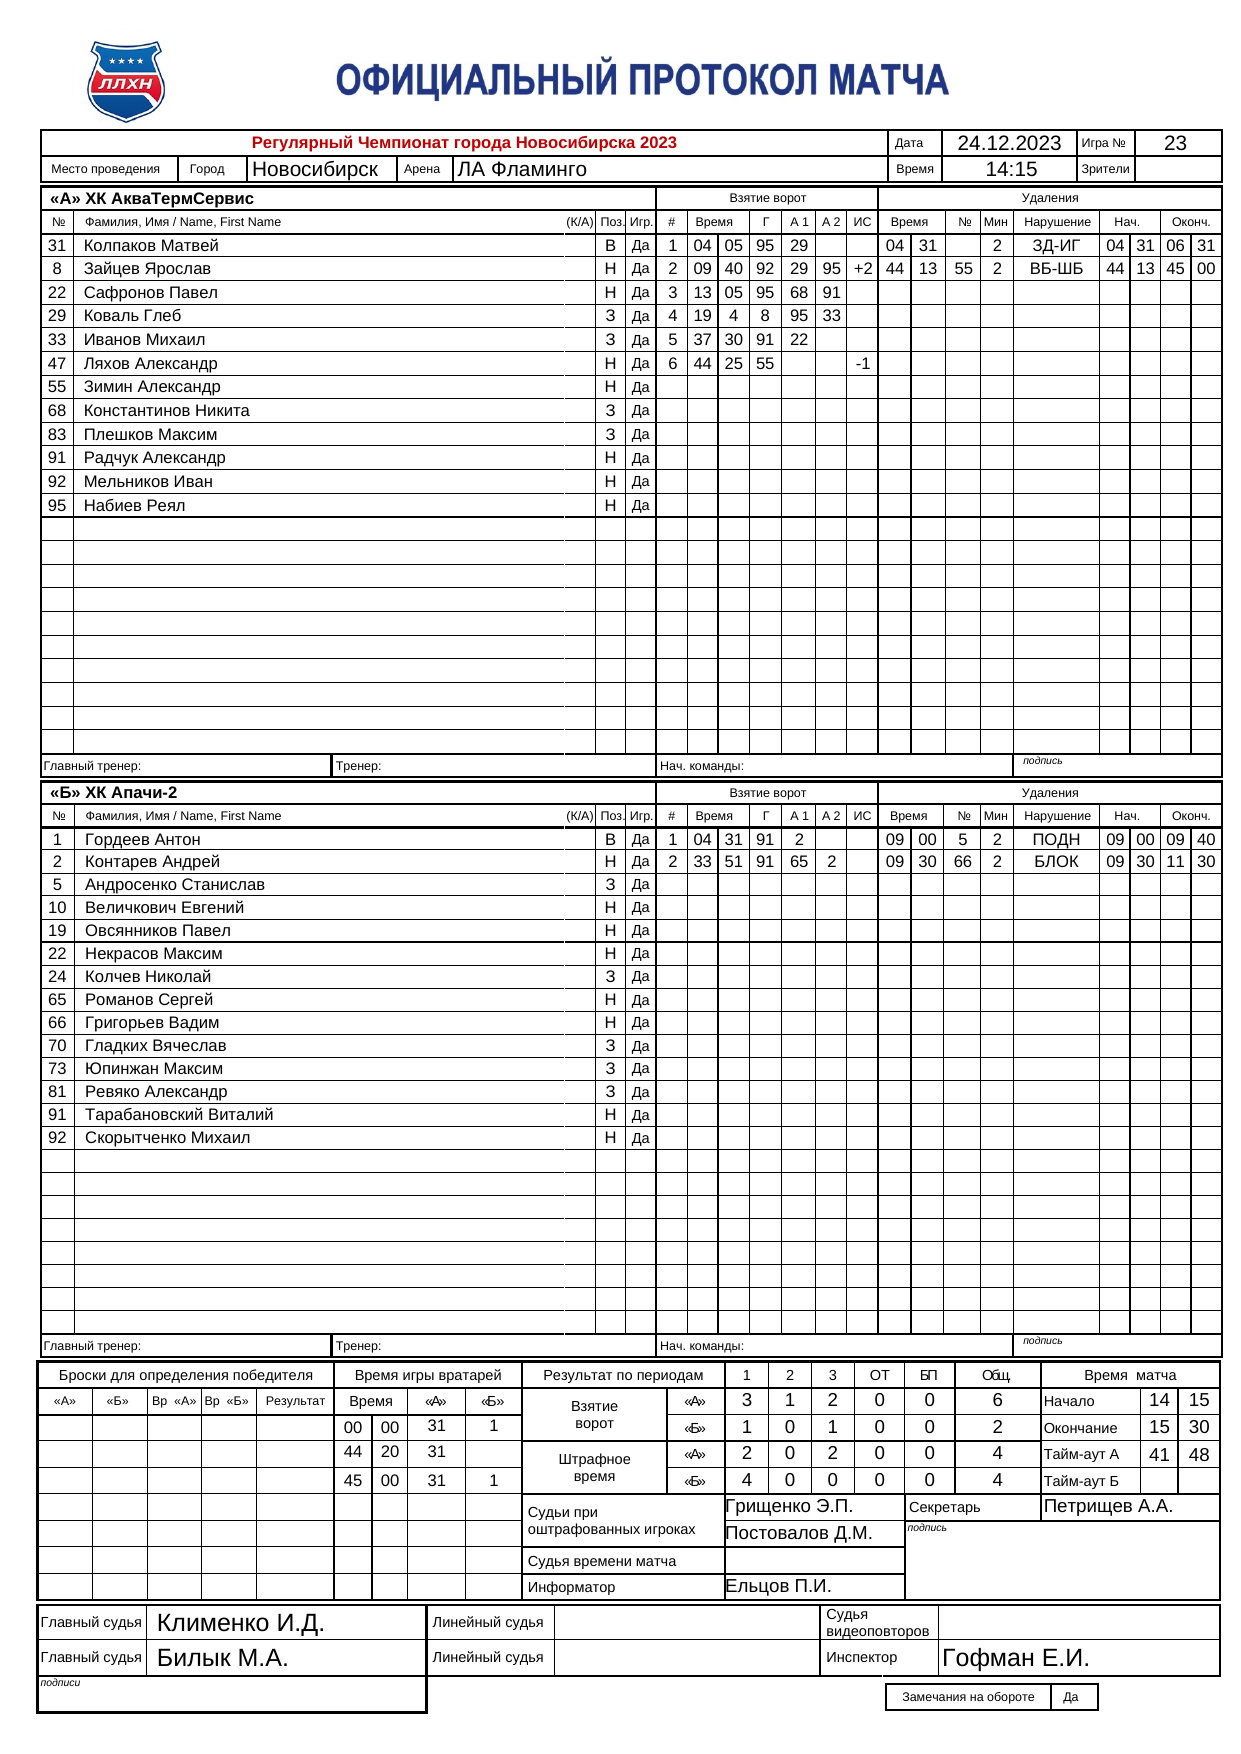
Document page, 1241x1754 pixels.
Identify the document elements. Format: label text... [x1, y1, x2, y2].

table_cell [782, 1311, 815, 1333]
table_cell Н [596, 989, 625, 1011]
table_cell [565, 1311, 595, 1333]
table_cell [726, 1548, 904, 1573]
table_cell [688, 636, 717, 658]
table_cell Время [688, 805, 749, 826]
table_header 2 [769, 1363, 811, 1387]
table_cell 4 [657, 305, 687, 327]
table_cell [879, 328, 910, 351]
table_cell [750, 636, 781, 658]
table_cell [1100, 896, 1129, 918]
table_cell [626, 707, 655, 729]
table_cell [1100, 565, 1129, 587]
table_cell [847, 399, 877, 422]
table_cell Инспектор [821, 1640, 938, 1675]
table_cell [202, 1468, 256, 1493]
table_cell [565, 1196, 595, 1218]
table_cell [782, 612, 815, 634]
table_cell [408, 1521, 465, 1546]
table_cell [847, 1035, 877, 1057]
table_cell Да [626, 943, 655, 964]
table_cell [750, 989, 781, 1011]
table_cell [657, 1196, 687, 1218]
table_cell Арена [398, 157, 452, 181]
table_cell Тайм-аут Б [1042, 1468, 1140, 1493]
table_cell [1161, 281, 1190, 303]
table_cell Да [626, 1104, 655, 1126]
table_cell 25 [719, 352, 749, 374]
table_cell 24 [42, 966, 74, 987]
table_cell [719, 1196, 749, 1218]
table_cell Андросенко Станислав [75, 874, 564, 895]
table_cell [847, 707, 877, 729]
table_cell [750, 1104, 781, 1126]
table_cell Да [626, 989, 655, 1011]
table_cell [847, 829, 877, 849]
table_cell [816, 446, 846, 469]
table_cell 0 [812, 1468, 854, 1493]
table_cell [1014, 1035, 1099, 1057]
table_header Игра № [1078, 131, 1134, 155]
table_cell [565, 943, 595, 964]
table_cell 09 [1161, 829, 1190, 849]
table_cell 3 [657, 281, 687, 303]
table_cell [1014, 1196, 1099, 1218]
table_cell [1100, 399, 1129, 422]
table_cell [816, 1196, 846, 1218]
table_cell Мин [981, 211, 1013, 233]
table_cell [1161, 1150, 1190, 1172]
table_cell 2 [812, 1442, 854, 1467]
table_cell [1161, 1242, 1190, 1264]
table_cell [981, 328, 1013, 351]
table_cell А 2 [816, 211, 846, 233]
table_cell [912, 874, 943, 895]
table_cell «А» [668, 1442, 724, 1467]
table_cell [750, 518, 781, 540]
table_cell [912, 943, 943, 964]
table_cell [1014, 1104, 1099, 1126]
table_cell [879, 1081, 910, 1103]
table_cell Зрители [1078, 157, 1134, 181]
table_cell [750, 1288, 781, 1310]
table_cell 31 [408, 1468, 465, 1493]
table_cell [626, 659, 655, 682]
table_header 1 [726, 1363, 768, 1387]
table_cell Некрасов Максим [75, 943, 564, 964]
table_cell [1161, 352, 1190, 374]
table_cell [944, 1012, 980, 1033]
table_cell Оконч. [1161, 211, 1221, 233]
table_cell [782, 1265, 815, 1287]
table_cell 6 [657, 352, 687, 374]
table_cell [75, 1173, 564, 1195]
table_cell [719, 1242, 749, 1264]
table_cell [657, 612, 687, 634]
table_cell [42, 683, 73, 706]
table_cell [565, 707, 595, 729]
table_cell [1014, 707, 1099, 729]
table_cell [257, 1494, 333, 1520]
table_cell [816, 518, 846, 540]
table_cell [596, 1288, 625, 1310]
table_cell [782, 896, 815, 918]
table_cell [1192, 494, 1221, 516]
table_cell [466, 1547, 521, 1573]
table_cell [1192, 612, 1221, 634]
table_cell [408, 1547, 465, 1573]
table_cell [1161, 1081, 1190, 1103]
table_cell [1161, 874, 1190, 895]
table_cell 29 [782, 235, 815, 256]
table_cell [1161, 1012, 1190, 1033]
table_cell [74, 565, 564, 587]
table_cell «Б» [93, 1389, 147, 1413]
table_cell [1131, 1242, 1160, 1264]
table_cell [981, 399, 1013, 422]
table_cell 0 [769, 1415, 811, 1440]
table_cell [981, 1196, 1013, 1218]
table_cell [847, 659, 877, 682]
table_cell [257, 1521, 333, 1546]
table_cell [657, 920, 687, 941]
table_cell [42, 1173, 74, 1195]
table_cell [946, 565, 980, 587]
table_cell 31 [719, 829, 749, 849]
table_cell [847, 1127, 877, 1149]
table_cell [912, 399, 945, 422]
table_cell [1192, 1012, 1221, 1033]
table_cell 1 [42, 829, 74, 849]
table_cell [816, 328, 846, 351]
table_cell [816, 470, 846, 493]
table_cell 31 [1192, 235, 1221, 256]
table_cell 2 [812, 1389, 854, 1413]
table_cell [565, 1173, 595, 1195]
table_cell [39, 1441, 92, 1467]
table_cell 2 [816, 850, 846, 872]
table_cell А 2 [816, 805, 846, 826]
table_cell [912, 1104, 943, 1126]
table_cell [1192, 1104, 1221, 1126]
table_cell (К/А) [565, 211, 595, 233]
table_cell Колпаков Матвей [74, 235, 564, 256]
table_cell [1100, 730, 1129, 753]
table_cell [74, 659, 564, 682]
table_cell [879, 1127, 910, 1149]
table_cell [782, 588, 815, 611]
table_cell 22 [42, 281, 73, 303]
table_cell [75, 1265, 564, 1287]
table_cell [74, 612, 564, 634]
table_cell [1014, 376, 1099, 398]
table_cell [42, 659, 73, 682]
table_cell [719, 612, 749, 634]
table_cell [847, 730, 877, 753]
table_cell [816, 494, 846, 516]
table_cell -1 [847, 352, 877, 374]
table_cell 55 [946, 257, 980, 280]
table_cell Ревяко Александр [75, 1081, 564, 1103]
table_cell Н [596, 1127, 625, 1149]
table_cell [657, 494, 687, 516]
table_cell Да [626, 281, 655, 303]
table_cell [1192, 565, 1221, 587]
table_cell [1161, 376, 1190, 398]
table_cell [782, 446, 815, 469]
table_cell [565, 829, 595, 849]
table_cell З [596, 1058, 625, 1079]
table_cell В [596, 235, 625, 256]
table_cell [847, 1150, 877, 1172]
table_cell [946, 305, 980, 327]
table_cell ПОДН [1014, 829, 1099, 849]
table_cell [1100, 874, 1129, 895]
table_cell [596, 1150, 625, 1172]
table_cell [1131, 565, 1160, 587]
table_header 3 [812, 1363, 854, 1387]
table_cell [688, 1288, 717, 1310]
table_cell Н [596, 1104, 625, 1126]
table_cell [1161, 612, 1190, 634]
table_cell [816, 874, 846, 895]
table_cell [1161, 494, 1190, 516]
table_cell [719, 636, 749, 658]
table_cell [912, 446, 945, 469]
table_cell [1014, 1081, 1099, 1103]
table_cell [1131, 943, 1160, 964]
table_cell [657, 707, 687, 729]
table_cell [39, 1494, 92, 1520]
table_cell 1 [657, 235, 687, 256]
table_cell Да [626, 850, 655, 872]
table_cell 2 [981, 235, 1013, 256]
table_header ОТ [855, 1363, 904, 1387]
table_cell [1131, 683, 1160, 706]
table_header Дата [889, 131, 941, 155]
table_cell [879, 376, 910, 398]
table_cell [565, 565, 595, 587]
table_cell 37 [688, 328, 717, 351]
table_cell [782, 966, 815, 987]
table_cell [946, 612, 980, 634]
table_cell [944, 943, 980, 964]
table_cell [373, 1494, 407, 1520]
table_cell 0 [905, 1415, 954, 1440]
table_cell ВБ-ШБ [1014, 257, 1099, 280]
table_cell [879, 896, 910, 918]
table_cell [1100, 1219, 1129, 1241]
table_cell [39, 1521, 92, 1546]
table_cell [847, 1288, 877, 1310]
table_cell [847, 541, 877, 564]
table_cell [782, 730, 815, 753]
table_cell [1014, 659, 1099, 682]
table_cell Да [626, 1081, 655, 1103]
table_cell [1192, 1081, 1221, 1103]
table_cell 95 [750, 281, 781, 303]
table_cell [879, 1035, 910, 1057]
table_cell [688, 423, 717, 445]
table_cell [1192, 1311, 1221, 1333]
table_cell [1161, 659, 1190, 682]
table_cell [782, 659, 815, 682]
table_cell [1100, 1035, 1129, 1057]
table_cell [657, 399, 687, 422]
table_cell [847, 874, 877, 895]
table_cell ЛА Фламинго [454, 157, 887, 181]
table_cell [688, 874, 717, 895]
table_cell [912, 989, 943, 1011]
table_cell Иванов Михаил [74, 328, 564, 351]
table_cell [202, 1441, 256, 1467]
table_cell [981, 281, 1013, 303]
table_cell «Б» [668, 1415, 724, 1440]
table_cell [257, 1416, 333, 1440]
table_cell Тренер: [333, 755, 655, 776]
table_cell [944, 1311, 980, 1333]
table_cell Да [626, 966, 655, 987]
table_cell [1131, 707, 1160, 729]
table_cell [750, 588, 781, 611]
table_cell [1161, 1173, 1190, 1195]
table_cell [782, 541, 815, 564]
table_cell Н [596, 1012, 625, 1033]
table_cell [981, 1219, 1013, 1241]
table_cell [565, 683, 595, 706]
table_cell [944, 1058, 980, 1079]
table_cell [782, 1288, 815, 1310]
table_cell [782, 707, 815, 729]
table_cell [1161, 707, 1190, 729]
table_cell [816, 1242, 846, 1264]
table_cell Грищенко Э.П. [726, 1495, 904, 1520]
table_cell [257, 1441, 333, 1467]
table_cell 8 [42, 257, 73, 280]
table_cell Главный судья [39, 1606, 146, 1639]
table_cell [42, 1150, 74, 1172]
table_cell 95 [42, 494, 73, 516]
table_header Броски для определения победителя [39, 1363, 333, 1387]
table_cell [782, 874, 815, 895]
table_cell [782, 376, 815, 398]
table_cell [782, 683, 815, 706]
table_cell 55 [42, 376, 73, 398]
table_cell 0 [855, 1389, 904, 1413]
table_cell [596, 565, 625, 587]
table_cell 8 [750, 305, 781, 327]
table_cell [944, 1173, 980, 1195]
table_cell [657, 541, 687, 564]
table_header Взятие ворот [657, 188, 877, 209]
table_cell [750, 1081, 781, 1103]
table_cell 92 [42, 470, 73, 493]
table_cell [688, 446, 717, 469]
table_cell [1131, 989, 1160, 1011]
table_cell З [596, 1035, 625, 1057]
table_cell [565, 989, 595, 1011]
table_cell [847, 494, 877, 516]
table_cell [688, 943, 717, 964]
table_cell 0 [905, 1442, 954, 1467]
table_cell 31 [408, 1416, 465, 1440]
table_cell [74, 707, 564, 729]
table_cell [816, 1173, 846, 1195]
table_cell [596, 1196, 625, 1218]
table_cell [565, 920, 595, 941]
table_cell [565, 966, 595, 987]
table_cell [1131, 1311, 1160, 1333]
table_cell 19 [42, 920, 74, 941]
table_cell 66 [944, 850, 980, 872]
table_cell [944, 1104, 980, 1126]
table_cell [750, 446, 781, 469]
table_cell 4 [956, 1468, 1040, 1493]
table_cell [981, 683, 1013, 706]
table_cell [1014, 518, 1099, 540]
table_cell [657, 659, 687, 682]
table_cell Постовалов Д.М. [726, 1521, 904, 1546]
table_cell [1014, 683, 1099, 706]
table_cell [565, 446, 595, 469]
table_cell [1014, 989, 1099, 1011]
table_cell [688, 1012, 717, 1033]
table_cell Юпинжан Максим [75, 1058, 564, 1079]
table_cell [879, 1219, 910, 1241]
table_cell [1014, 1311, 1099, 1333]
table_cell 45 [335, 1468, 371, 1493]
table_cell Нарушение [1014, 211, 1099, 233]
table_cell 44 [879, 257, 910, 280]
table_cell [1192, 1196, 1221, 1218]
table_cell [944, 1265, 980, 1287]
table_cell [1014, 1012, 1099, 1033]
table_cell [657, 896, 687, 918]
table_cell [1161, 423, 1190, 445]
table_cell [816, 588, 846, 611]
table_cell [565, 1265, 595, 1287]
table_cell [946, 470, 980, 493]
table_cell [1161, 1288, 1190, 1310]
table_cell 09 [688, 257, 717, 280]
table_cell 91 [42, 446, 73, 469]
table_cell [657, 1012, 687, 1033]
table_cell [148, 1521, 201, 1546]
table_cell [1131, 1127, 1160, 1149]
table_cell [1192, 659, 1221, 682]
table_cell [782, 352, 815, 374]
table_cell [879, 518, 910, 540]
table_cell [335, 1547, 371, 1573]
table_cell [42, 730, 73, 753]
table_cell [719, 1219, 749, 1241]
table_header Время матча [1042, 1363, 1219, 1387]
table_cell З [596, 305, 625, 327]
table_cell 2 [981, 257, 1013, 280]
table_cell [816, 399, 846, 422]
table_cell [719, 989, 749, 1011]
table_cell [750, 612, 781, 634]
table_cell [42, 1242, 74, 1264]
table_cell Н [596, 281, 625, 303]
table_cell [688, 376, 717, 398]
table_cell [750, 943, 781, 964]
table_cell 40 [1192, 829, 1221, 849]
table_cell Петрищев А.А. [1042, 1495, 1219, 1520]
table_cell [946, 659, 980, 682]
table_cell [750, 423, 781, 445]
table_header Регулярный Чемпионат города Новосибирска 2023 [42, 131, 887, 155]
table_cell 95 [782, 305, 815, 327]
table_cell 0 [769, 1442, 811, 1467]
table_cell Главный тренер: [42, 1335, 330, 1356]
table_cell [1014, 305, 1099, 327]
table_cell 91 [750, 829, 781, 849]
table_cell [912, 328, 945, 351]
table_cell [879, 989, 910, 1011]
table_cell [75, 1242, 564, 1264]
table_cell [912, 707, 945, 729]
table_cell [565, 896, 595, 918]
table_cell [75, 1219, 564, 1241]
table_cell [42, 612, 73, 634]
table_cell [466, 1574, 521, 1599]
table_cell 05 [719, 281, 749, 303]
table_cell Н [596, 470, 625, 493]
table_cell [1131, 612, 1160, 634]
table_cell [565, 494, 595, 516]
table_cell Зимин Александр [74, 376, 564, 398]
table_cell [657, 874, 687, 895]
table_cell [75, 1150, 564, 1172]
table_cell Тайм-аут А [1042, 1441, 1140, 1467]
table_cell 31 [912, 235, 945, 256]
table_cell [565, 1035, 595, 1057]
table_cell Коваль Глеб [74, 305, 564, 327]
table_cell [816, 1265, 846, 1287]
table_cell [782, 565, 815, 587]
table_cell [1131, 281, 1160, 303]
table_cell [816, 376, 846, 398]
table_cell Линейный судья [428, 1640, 554, 1675]
table_header Общ. [956, 1363, 1040, 1387]
table_cell [1192, 1150, 1221, 1172]
table_cell Время [879, 211, 945, 233]
table_cell Да [626, 1058, 655, 1079]
table_cell [912, 1265, 943, 1287]
table_cell [847, 636, 877, 658]
table_cell [688, 494, 717, 516]
table_cell [879, 399, 910, 422]
table_cell [42, 541, 73, 564]
table_cell подпись [906, 1522, 1219, 1599]
table_header «А» ХК АкваТермСервис [42, 188, 655, 209]
table_cell [1131, 1104, 1160, 1126]
table_cell [1014, 896, 1099, 918]
table_cell 65 [782, 850, 815, 872]
table_cell [148, 1468, 201, 1493]
table_cell [750, 1196, 781, 1218]
table_cell Нач. команды: [657, 755, 1012, 776]
table_cell [1014, 541, 1099, 564]
table_cell [1014, 328, 1099, 351]
table_cell [981, 707, 1013, 729]
table_cell [879, 659, 910, 682]
table_cell [912, 494, 945, 516]
table_cell [883, 1677, 1220, 1681]
table_cell «А» [668, 1389, 724, 1413]
table_cell [912, 1127, 943, 1149]
table_cell [879, 1012, 910, 1033]
table_cell Информатор [523, 1575, 724, 1599]
table_cell [1161, 966, 1190, 987]
table_cell [750, 1311, 781, 1333]
table_cell [879, 1288, 910, 1310]
table_cell [1161, 1196, 1190, 1218]
table_cell [847, 683, 877, 706]
table_cell [596, 541, 625, 564]
table_cell 1 [769, 1389, 811, 1413]
table_cell [1100, 943, 1129, 964]
table_cell [847, 446, 877, 469]
table_cell [1014, 1219, 1099, 1241]
table_cell [565, 235, 595, 256]
picture [5, 28, 1179, 129]
table_cell 3 [726, 1389, 768, 1413]
table_cell [816, 565, 846, 587]
table_cell [816, 352, 846, 374]
table_cell [657, 1035, 687, 1057]
table_cell [719, 518, 749, 540]
table_cell [466, 1494, 521, 1520]
table_cell [944, 920, 980, 941]
table_cell 15 [1179, 1389, 1219, 1413]
table_cell [565, 257, 595, 280]
table_cell [1014, 730, 1099, 753]
table_cell 4 [719, 305, 749, 327]
table_cell 33 [816, 305, 846, 327]
table_cell [719, 1012, 749, 1033]
table_cell 47 [42, 352, 73, 374]
table_cell [912, 612, 945, 634]
table_cell [75, 1311, 564, 1333]
table_cell [1100, 707, 1129, 729]
table_cell Н [596, 494, 625, 516]
table_cell [946, 235, 980, 256]
table_cell [657, 989, 687, 1011]
table_cell 31 [42, 235, 73, 256]
table_cell [626, 1242, 655, 1264]
table_cell [74, 541, 564, 564]
table_cell [879, 966, 910, 987]
table_cell [719, 966, 749, 987]
table_cell 29 [42, 305, 73, 327]
table_cell [719, 470, 749, 493]
table_cell [688, 920, 717, 941]
table_cell [816, 612, 846, 634]
table_cell [912, 352, 945, 374]
table_cell [657, 730, 687, 753]
table_cell «Б» [668, 1468, 724, 1493]
table_cell [944, 1127, 980, 1149]
table_cell [816, 541, 846, 564]
table_cell [1161, 1104, 1190, 1126]
table_cell [688, 896, 717, 918]
table_cell # [657, 805, 687, 826]
table_cell 19 [688, 305, 717, 327]
table_cell [1161, 588, 1190, 611]
table_cell [1161, 541, 1190, 564]
table_cell Секретарь [906, 1495, 1040, 1520]
table_cell 31 [1131, 235, 1160, 256]
table_header Взятие ворот [657, 783, 877, 803]
table_cell 2 [956, 1415, 1040, 1440]
table_cell [750, 659, 781, 682]
table_cell [657, 636, 687, 658]
table_cell [1131, 541, 1160, 564]
table_cell 55 [750, 352, 781, 374]
table_cell [626, 1219, 655, 1241]
table_cell [782, 1127, 815, 1149]
table_cell [750, 1127, 781, 1149]
table_cell 6 [956, 1389, 1040, 1413]
table_header 24.12.2023 [943, 131, 1076, 155]
table_cell Романов Сергей [75, 989, 564, 1011]
table_cell Г [750, 211, 781, 233]
table_cell [1014, 1058, 1099, 1079]
table_cell [565, 281, 595, 303]
table_cell [750, 874, 781, 895]
table_cell [981, 612, 1013, 634]
table_cell [1192, 281, 1221, 303]
table_cell [750, 1058, 781, 1079]
table_cell [555, 1640, 819, 1675]
table_cell Поз. [596, 211, 625, 233]
table_cell [719, 1081, 749, 1103]
table_cell [657, 1288, 687, 1310]
table_cell [1100, 1242, 1129, 1264]
table_cell [42, 518, 73, 540]
table_cell Тарабановский Виталий [75, 1104, 564, 1126]
table_cell [565, 636, 595, 658]
table_cell [565, 470, 595, 493]
table_cell [42, 588, 73, 611]
table_cell [74, 636, 564, 658]
table_cell [626, 541, 655, 564]
table_cell [39, 1468, 92, 1493]
table_cell [782, 1081, 815, 1103]
table_cell 66 [42, 1012, 74, 1033]
table_cell [1100, 470, 1129, 493]
table_cell Гладких Вячеслав [75, 1035, 564, 1057]
table_cell [1100, 612, 1129, 634]
table_cell [782, 636, 815, 658]
table_cell [981, 896, 1013, 918]
table_cell 30 [719, 328, 749, 351]
table_cell [1192, 1219, 1221, 1241]
table_cell [981, 494, 1013, 516]
table_cell Зайцев Ярослав [74, 257, 564, 280]
table_cell [1100, 920, 1129, 941]
table_cell [946, 707, 980, 729]
table_cell [1100, 636, 1129, 658]
table_cell [596, 636, 625, 658]
table_cell 22 [42, 943, 74, 964]
table_cell [657, 683, 687, 706]
table_cell [626, 683, 655, 706]
table_cell 5 [944, 829, 980, 849]
table_cell [626, 1311, 655, 1333]
table_cell [719, 494, 749, 516]
table_cell [1131, 352, 1160, 374]
table_cell 10 [42, 896, 74, 918]
table_cell 44 [688, 352, 717, 374]
table_cell [981, 966, 1013, 987]
table_cell [1192, 1127, 1221, 1149]
table_cell 68 [782, 281, 815, 303]
table_cell [912, 1196, 943, 1218]
table_cell [1100, 1265, 1129, 1287]
table_cell [1192, 989, 1221, 1011]
table_cell [1100, 1311, 1129, 1333]
table_cell [816, 1150, 846, 1172]
table_cell [912, 1081, 943, 1103]
table_cell [719, 1035, 749, 1057]
table_cell [981, 874, 1013, 895]
table_cell [879, 1196, 910, 1218]
table_cell [565, 1058, 595, 1079]
table_cell [816, 1035, 846, 1057]
table_cell 14:15 [943, 157, 1076, 181]
table_cell Оконч. [1161, 805, 1221, 826]
table_cell [555, 1606, 819, 1639]
table_cell [657, 518, 687, 540]
table_cell [981, 1058, 1013, 1079]
table_cell 92 [750, 257, 781, 280]
table_cell 09 [1100, 829, 1129, 849]
table_cell 0 [855, 1468, 904, 1493]
table_cell [1131, 659, 1160, 682]
table_cell Н [596, 920, 625, 941]
table_cell [657, 1311, 687, 1333]
table_cell [596, 683, 625, 706]
table_cell [847, 1265, 877, 1287]
table_cell [912, 423, 945, 445]
table_cell [1100, 1127, 1129, 1149]
table_cell [626, 518, 655, 540]
table_cell [719, 1288, 749, 1310]
table_cell [688, 659, 717, 682]
table_cell [946, 281, 980, 303]
table_cell [688, 1311, 717, 1333]
table_cell [879, 1265, 910, 1287]
table_cell [688, 1127, 717, 1149]
table_cell ИС [847, 805, 877, 826]
table_cell [944, 896, 980, 918]
table_cell [981, 352, 1013, 374]
table_cell [1014, 636, 1099, 658]
table_cell № [42, 211, 73, 233]
table_cell 2 [657, 850, 687, 872]
table_cell [750, 730, 781, 753]
table_cell [657, 1127, 687, 1149]
table_cell подпись [1014, 755, 1221, 776]
table_cell [912, 376, 945, 398]
table_cell [565, 1104, 595, 1126]
table_cell [657, 470, 687, 493]
table_cell [750, 1173, 781, 1195]
table_cell 0 [905, 1468, 954, 1493]
table_cell 29 [782, 257, 815, 280]
table_cell 0 [769, 1468, 811, 1493]
table_cell [1131, 1081, 1160, 1103]
table_cell 05 [719, 235, 749, 256]
table_cell [719, 376, 749, 398]
table_cell [879, 920, 910, 941]
table_cell [1192, 874, 1221, 895]
table_cell Н [596, 896, 625, 918]
table_cell [719, 399, 749, 422]
table_cell [944, 1150, 980, 1172]
table_cell 00 [373, 1416, 407, 1440]
table_cell [1100, 966, 1129, 987]
table_cell [1131, 399, 1160, 422]
table_cell 20 [373, 1441, 407, 1467]
table_cell [148, 1441, 201, 1467]
table_cell 73 [42, 1058, 74, 1079]
table_cell [1014, 399, 1099, 422]
table_cell [1099, 1682, 1220, 1711]
table_header Удаления [879, 783, 1221, 803]
table_cell [42, 1311, 74, 1333]
table_cell [1014, 1242, 1099, 1264]
table_cell [750, 1035, 781, 1057]
table_cell [816, 1288, 846, 1310]
table_cell Овсянников Павел [75, 920, 564, 941]
table_cell [981, 1035, 1013, 1057]
table_cell [565, 874, 595, 895]
table_cell [565, 659, 595, 682]
table_cell [946, 683, 980, 706]
table_cell [373, 1521, 407, 1546]
table_cell [782, 423, 815, 445]
table_cell [688, 518, 717, 540]
table_cell [912, 966, 943, 987]
table_cell Время [879, 805, 943, 826]
table_cell Н [596, 352, 625, 374]
table_cell 1 [466, 1416, 521, 1440]
table_cell [847, 281, 877, 303]
table_cell Да [626, 494, 655, 516]
table_cell 00 [1192, 257, 1221, 280]
table_cell Фамилия, Имя / Name, First Name [75, 805, 565, 826]
table_header Время игры вратарей [335, 1363, 521, 1387]
table_cell [657, 446, 687, 469]
table_cell [1100, 541, 1129, 564]
table_cell [879, 612, 910, 634]
table_cell Место проведения [42, 157, 177, 181]
table_cell [1100, 1196, 1129, 1218]
table_cell 30 [912, 850, 943, 872]
table_cell [719, 683, 749, 706]
table_cell [847, 1196, 877, 1218]
table_cell [657, 423, 687, 445]
table_cell [1131, 1150, 1160, 1172]
table_cell 41 [1141, 1441, 1177, 1467]
table_cell [912, 1035, 943, 1057]
table_cell [981, 659, 1013, 682]
table_cell [981, 470, 1013, 493]
table_cell [912, 1012, 943, 1033]
table_cell [202, 1494, 256, 1520]
table_cell [879, 707, 910, 729]
table_cell [74, 683, 564, 706]
table_cell [657, 565, 687, 587]
table_cell [981, 541, 1013, 564]
table_cell [657, 1173, 687, 1195]
table_cell [688, 399, 717, 422]
table_cell [750, 920, 781, 941]
table_cell Н [596, 376, 625, 398]
table_cell [946, 541, 980, 564]
table_cell [1161, 943, 1190, 964]
table_cell [688, 966, 717, 987]
table_cell [1161, 1035, 1190, 1057]
table_cell [1161, 920, 1190, 941]
table_cell А 1 [782, 211, 815, 233]
table_cell [847, 920, 877, 941]
table_cell 00 [373, 1468, 407, 1493]
table_cell [1192, 446, 1221, 469]
table_cell Судья времени матча [523, 1548, 724, 1573]
table_cell [565, 850, 595, 872]
table_cell [1100, 423, 1129, 445]
table_header Результат по периодам [523, 1363, 724, 1387]
table_cell [565, 1127, 595, 1149]
table_cell [1131, 1012, 1160, 1033]
table_cell [816, 1012, 846, 1033]
table_cell [1161, 518, 1190, 540]
table_cell [565, 305, 595, 327]
table_cell [912, 1150, 943, 1172]
table_cell [1131, 1058, 1160, 1079]
table_cell Клименко И.Д. [147, 1606, 425, 1639]
table_cell [1014, 352, 1099, 374]
table_cell [1161, 1058, 1190, 1079]
table_cell [719, 1173, 749, 1195]
table_cell 04 [688, 235, 717, 256]
table_cell [93, 1468, 147, 1493]
table_cell 04 [1100, 235, 1129, 256]
table_cell [1192, 1265, 1221, 1287]
table_cell [1131, 1219, 1160, 1241]
table_cell [335, 1574, 371, 1599]
table_cell [596, 1173, 625, 1195]
table_cell Время [335, 1389, 407, 1413]
table_cell [719, 1058, 749, 1079]
table_cell [912, 1311, 943, 1333]
table_cell [782, 518, 815, 540]
table_cell 15 [1141, 1415, 1177, 1440]
table_cell [1100, 494, 1129, 516]
table_cell 30 [1131, 850, 1160, 872]
table_cell [946, 588, 980, 611]
table_cell [596, 659, 625, 682]
table_cell Нач. [1100, 805, 1160, 826]
table_cell [1192, 920, 1221, 941]
table_cell [596, 707, 625, 729]
table_cell [847, 588, 877, 611]
table_cell [466, 1521, 521, 1546]
table_cell 92 [42, 1127, 74, 1149]
table_cell Сафронов Павел [74, 281, 564, 303]
table_cell [1131, 423, 1160, 445]
table_cell [946, 352, 980, 374]
table_cell [1014, 1288, 1099, 1310]
table_cell Поз. [596, 805, 625, 826]
table_cell [148, 1494, 201, 1520]
table_cell [879, 636, 910, 658]
table_cell [1100, 1081, 1129, 1103]
table_cell [1161, 446, 1190, 469]
table_cell [782, 943, 815, 964]
table_cell [1192, 399, 1221, 422]
table_cell 44 [1100, 257, 1129, 280]
table_cell [565, 376, 595, 398]
table_cell Да [626, 305, 655, 327]
table_cell БЛОК [1014, 850, 1099, 872]
table_cell [688, 612, 717, 634]
table_cell [816, 1081, 846, 1103]
table_cell [39, 1416, 92, 1440]
table_cell [1131, 518, 1160, 540]
table_cell Величкович Евгений [75, 896, 564, 918]
table_cell Время [688, 211, 749, 233]
table_cell [1131, 896, 1160, 918]
table_cell [42, 1219, 74, 1241]
table_cell 4 [956, 1442, 1040, 1467]
table_cell [1192, 376, 1221, 398]
table_cell [816, 1219, 846, 1241]
table_cell 48 [1179, 1441, 1219, 1467]
table_cell [74, 518, 564, 540]
table_cell [981, 730, 1013, 753]
table_cell [688, 588, 717, 611]
table_cell [946, 328, 980, 351]
table_cell [879, 352, 910, 374]
table_cell [981, 305, 1013, 327]
table_cell [946, 636, 980, 658]
table_cell [879, 565, 910, 587]
table_cell [688, 1104, 717, 1126]
table_cell [1161, 565, 1190, 587]
table_cell [879, 470, 910, 493]
table_cell [912, 730, 945, 753]
table_cell [1014, 446, 1099, 469]
table_cell [657, 1150, 687, 1172]
table_cell [879, 943, 910, 964]
table_cell Да [626, 470, 655, 493]
table_cell [1014, 612, 1099, 634]
table_cell [1161, 1265, 1190, 1287]
table_cell 0 [905, 1389, 954, 1413]
table_cell [688, 683, 717, 706]
table_cell [688, 730, 717, 753]
table_cell Город [179, 157, 246, 181]
table_cell [847, 1104, 877, 1126]
table_cell [565, 541, 595, 564]
table_cell 95 [816, 257, 846, 280]
table_cell [782, 1035, 815, 1057]
table_cell 68 [42, 399, 73, 422]
table_cell [1100, 376, 1129, 398]
table_cell Набиев Реял [74, 494, 564, 516]
table_cell [1014, 943, 1099, 964]
table_cell [565, 423, 595, 445]
table_cell 1 [726, 1415, 768, 1440]
table_cell [981, 588, 1013, 611]
table_cell [750, 541, 781, 564]
table_cell Да [626, 1127, 655, 1149]
table_cell [847, 943, 877, 964]
table_cell [719, 565, 749, 587]
table_cell [565, 1012, 595, 1033]
table_cell [750, 565, 781, 587]
table_cell [1192, 896, 1221, 918]
table_cell [565, 1288, 595, 1310]
table_cell [750, 494, 781, 516]
table_cell [847, 1012, 877, 1033]
table_cell Главный тренер: [42, 755, 330, 776]
table_cell 91 [750, 328, 781, 351]
table_cell 13 [688, 281, 717, 303]
table_cell 4 [726, 1468, 768, 1493]
table_cell [688, 1150, 717, 1172]
table_cell [657, 943, 687, 964]
table_cell [1192, 328, 1221, 351]
table_cell [816, 730, 846, 753]
table_cell 91 [42, 1104, 74, 1126]
table_cell [981, 636, 1013, 658]
table_cell [1100, 1150, 1129, 1172]
table_cell Штрафное время [523, 1442, 666, 1493]
table_cell [93, 1547, 147, 1573]
table_cell [847, 376, 877, 398]
table_cell [816, 1104, 846, 1126]
table_cell [93, 1574, 147, 1599]
table_cell 1 [657, 829, 687, 849]
table_cell [782, 1173, 815, 1195]
table_cell [981, 1150, 1013, 1172]
table_cell [373, 1547, 407, 1573]
table_cell Плешков Максим [74, 423, 564, 445]
table_cell 00 [912, 829, 943, 849]
table_cell [750, 683, 781, 706]
table_cell [719, 1265, 749, 1287]
table_cell Фамилия, Имя / Name, First Name [74, 211, 565, 233]
table_cell [782, 920, 815, 941]
table_cell [912, 1242, 943, 1264]
table_cell [373, 1574, 407, 1599]
table_cell [1141, 1468, 1177, 1493]
table_cell Мин [981, 805, 1013, 826]
table_cell Билык М.А. [147, 1640, 425, 1675]
table_cell [782, 399, 815, 422]
table_cell [1192, 1035, 1221, 1057]
table_cell З [596, 399, 625, 422]
table_cell [1100, 683, 1129, 706]
table_cell [688, 707, 717, 729]
table_cell [939, 1606, 1219, 1639]
table_cell [1131, 874, 1160, 895]
table_cell [719, 730, 749, 753]
table_cell [93, 1441, 147, 1467]
table_cell ЗД-ИГ [1014, 235, 1099, 256]
table_cell [816, 966, 846, 987]
table_cell [719, 1311, 749, 1333]
table_cell [879, 588, 910, 611]
table_cell [688, 1196, 717, 1218]
table_cell Да [626, 829, 655, 849]
table_cell [466, 1441, 521, 1467]
table_cell Время [889, 157, 941, 181]
table_cell [1100, 659, 1129, 682]
table_cell [782, 1104, 815, 1126]
table_cell [1131, 494, 1160, 516]
table_cell (К/А) [565, 805, 595, 826]
table_cell [847, 896, 877, 918]
table_cell [879, 1173, 910, 1195]
table_cell [750, 470, 781, 493]
table_cell [1192, 1242, 1221, 1264]
table_cell [816, 1127, 846, 1149]
table_cell Нарушение [1014, 805, 1099, 826]
table_cell [596, 588, 625, 611]
table_cell [1192, 943, 1221, 964]
table_cell [148, 1574, 201, 1599]
table_cell [74, 730, 564, 753]
table_cell [847, 989, 877, 1011]
table_cell 06 [1161, 235, 1190, 256]
table_cell [1192, 683, 1221, 706]
table_cell [1161, 470, 1190, 493]
table_cell «А» [408, 1389, 465, 1413]
table_cell [719, 1150, 749, 1172]
table_cell [1014, 1127, 1099, 1149]
table_cell [750, 376, 781, 398]
table_cell [981, 376, 1013, 398]
table_cell [750, 1219, 781, 1241]
table_cell подписи [39, 1677, 425, 1711]
table_cell 2 [981, 829, 1013, 849]
table_cell [657, 1242, 687, 1264]
table_cell 0 [855, 1442, 904, 1467]
table_cell 2 [657, 257, 687, 280]
table_cell [42, 565, 73, 587]
table_cell 2 [782, 829, 815, 849]
table_cell [1131, 730, 1160, 753]
table_cell [879, 1311, 910, 1333]
table_cell [1161, 305, 1190, 327]
table_cell 40 [719, 257, 749, 280]
table_cell [912, 565, 945, 587]
table_cell [946, 399, 980, 422]
table_cell [688, 989, 717, 1011]
table_cell Тренер: [333, 1335, 655, 1356]
table_cell [1131, 966, 1160, 987]
table_cell [657, 1104, 687, 1126]
table_cell [626, 730, 655, 753]
table_cell [202, 1521, 256, 1546]
table_cell [657, 1081, 687, 1103]
table_cell [981, 518, 1013, 540]
table_cell 33 [42, 328, 73, 351]
table_cell [1014, 966, 1099, 987]
table_cell Гофман Е.И. [939, 1640, 1219, 1675]
table_cell 1 [812, 1415, 854, 1440]
table_cell [912, 1058, 943, 1079]
table_cell [1014, 423, 1099, 445]
table_cell Мельников Иван [74, 470, 564, 493]
table_cell [1161, 730, 1190, 753]
table_cell [944, 966, 980, 987]
table_cell [879, 683, 910, 706]
table_cell [816, 636, 846, 658]
table_cell Н [596, 943, 625, 964]
table_cell [1131, 1288, 1160, 1310]
table_cell [879, 730, 910, 753]
table_cell З [596, 874, 625, 895]
table_cell [1100, 1288, 1129, 1310]
table_cell [946, 423, 980, 445]
table_cell 04 [879, 235, 910, 256]
table_cell [335, 1521, 371, 1546]
table_cell [1014, 494, 1099, 516]
table_cell З [596, 1081, 625, 1103]
table_cell [782, 989, 815, 1011]
table_cell 70 [42, 1035, 74, 1057]
table_cell [946, 494, 980, 516]
table_cell [782, 1242, 815, 1264]
table_cell [879, 446, 910, 469]
table_cell [1161, 896, 1190, 918]
table_cell [1192, 305, 1221, 327]
table_cell [1131, 1265, 1160, 1287]
table_cell [981, 1288, 1013, 1310]
table_cell [257, 1547, 333, 1573]
table_cell [782, 1150, 815, 1172]
table_cell [946, 518, 980, 540]
table_cell Да [626, 423, 655, 445]
table_cell [626, 1265, 655, 1287]
table_cell [565, 1242, 595, 1264]
table_cell [782, 494, 815, 516]
table_cell 30 [1179, 1415, 1219, 1440]
table_cell Окончание [1042, 1415, 1140, 1440]
table_cell [1179, 1468, 1219, 1493]
table_cell 33 [688, 850, 717, 872]
table_cell [565, 352, 595, 374]
table_cell [657, 588, 687, 611]
table_cell Да [626, 399, 655, 422]
table_cell [912, 305, 945, 327]
table_cell [1131, 1196, 1160, 1218]
table_cell [688, 1081, 717, 1103]
table_cell [657, 1219, 687, 1241]
table_cell Вр «Б» [202, 1389, 256, 1413]
table_cell Да [626, 376, 655, 398]
table_cell [847, 1173, 877, 1195]
table_cell [626, 1196, 655, 1218]
table_cell [1014, 281, 1099, 303]
table_cell [1014, 1173, 1099, 1195]
table_cell [596, 1242, 625, 1264]
table_cell [750, 1012, 781, 1033]
table_cell Контарев Андрей [75, 850, 564, 872]
table_cell Радчук Александр [74, 446, 564, 469]
table_cell 91 [750, 850, 781, 872]
table_cell [944, 989, 980, 1011]
table_cell [912, 588, 945, 611]
table_cell [1131, 588, 1160, 611]
table_cell 04 [688, 829, 717, 849]
table_cell Игр. [626, 805, 655, 826]
table_cell [847, 235, 877, 256]
table_cell А 1 [782, 805, 815, 826]
table_cell Судьи при оштрафованных игроках [523, 1495, 724, 1546]
table_cell 91 [816, 281, 846, 303]
table_cell [596, 518, 625, 540]
table_cell 00 [1131, 829, 1160, 849]
table_cell [879, 1242, 910, 1264]
table_cell [1100, 588, 1129, 611]
table_cell [847, 470, 877, 493]
table_cell [719, 659, 749, 682]
table_cell [335, 1494, 371, 1520]
table_cell Скорытченко Михаил [75, 1127, 564, 1149]
table_cell [1131, 1173, 1160, 1195]
table_cell Игр. [626, 211, 655, 233]
table_cell [750, 1150, 781, 1172]
table_cell [657, 966, 687, 987]
table_cell 2 [981, 850, 1013, 872]
table_cell 2 [726, 1442, 768, 1467]
table_cell 51 [719, 850, 749, 872]
table_cell 11 [1161, 850, 1190, 872]
table_cell [816, 989, 846, 1011]
table_cell [202, 1547, 256, 1573]
table_cell [912, 659, 945, 682]
table_cell [981, 1242, 1013, 1264]
table_cell 13 [912, 257, 945, 280]
table_cell [912, 683, 945, 706]
table_cell [565, 730, 595, 753]
table_cell [626, 565, 655, 587]
table_cell Да [626, 1035, 655, 1057]
table_header Удаления [879, 188, 1221, 209]
table_cell [688, 1173, 717, 1195]
table_cell Да [626, 328, 655, 351]
table_cell [981, 1127, 1013, 1149]
table_cell [944, 1081, 980, 1103]
table_cell [75, 1288, 564, 1310]
table_cell [202, 1574, 256, 1599]
table_header 23 [1136, 131, 1221, 155]
table_cell Да [626, 896, 655, 918]
table_cell [39, 1574, 92, 1599]
table_cell [1192, 352, 1221, 374]
table_cell № [42, 805, 74, 826]
table_cell [1131, 328, 1160, 351]
table_cell [565, 1150, 595, 1172]
table_cell [1100, 305, 1129, 327]
table_cell [912, 518, 945, 540]
table_cell [719, 943, 749, 964]
table_cell [981, 446, 1013, 469]
table_cell В [596, 829, 625, 849]
table_cell [847, 850, 877, 872]
table_cell [74, 588, 564, 611]
table_cell [688, 1219, 717, 1241]
table_cell ИС [847, 211, 877, 233]
table_cell 13 [1131, 257, 1160, 280]
table_cell 5 [42, 874, 74, 895]
table_cell [596, 1265, 625, 1287]
table_cell Константинов Никита [74, 399, 564, 422]
table_cell [1192, 588, 1221, 611]
table_cell [1192, 1288, 1221, 1310]
table_header БП [905, 1363, 954, 1387]
table_cell [1131, 446, 1160, 469]
table_cell [847, 1058, 877, 1079]
table_cell Григорьев Вадим [75, 1012, 564, 1033]
table_cell [719, 588, 749, 611]
table_cell [750, 966, 781, 987]
table_cell 14 [1141, 1389, 1177, 1413]
table_cell 1 [466, 1468, 521, 1493]
table_cell [688, 1058, 717, 1079]
table_cell [1192, 636, 1221, 658]
table_cell [944, 1196, 980, 1218]
table_cell [981, 920, 1013, 941]
table_cell [879, 1150, 910, 1172]
table_cell [565, 328, 595, 351]
table_cell «А» [39, 1389, 92, 1413]
table_cell [912, 1173, 943, 1195]
table_cell [202, 1416, 256, 1440]
table_cell Да [626, 920, 655, 941]
table_cell [408, 1574, 465, 1599]
table_cell Взятие ворот [523, 1389, 666, 1440]
table_cell [1192, 1058, 1221, 1079]
table_cell [981, 943, 1013, 964]
table_cell [688, 565, 717, 587]
table_cell [816, 423, 846, 445]
table_cell [626, 1150, 655, 1172]
table_cell 65 [42, 989, 74, 1011]
table_cell [1100, 352, 1129, 374]
table_cell З [596, 423, 625, 445]
table_cell [565, 612, 595, 634]
table_cell 81 [42, 1081, 74, 1103]
table_cell Судья видеоповторов [821, 1606, 938, 1639]
table_cell [93, 1494, 147, 1520]
table_cell [912, 920, 943, 941]
table_cell [1100, 989, 1129, 1011]
table_cell [719, 707, 749, 729]
table_cell [408, 1494, 465, 1520]
table_cell [879, 541, 910, 564]
table_cell [782, 1196, 815, 1218]
table_cell [565, 1081, 595, 1103]
table_cell [719, 1127, 749, 1149]
table_cell [719, 920, 749, 941]
table_cell [944, 1288, 980, 1310]
table_cell Нач. [1100, 211, 1160, 233]
table_cell [847, 423, 877, 445]
table_cell [944, 1035, 980, 1057]
table_cell [596, 1219, 625, 1241]
table_cell [42, 1265, 74, 1287]
table_cell [1161, 328, 1190, 351]
table_cell [816, 707, 846, 729]
table_cell [428, 1677, 882, 1711]
table_cell [912, 1288, 943, 1310]
table_cell [1131, 376, 1160, 398]
table_cell 09 [879, 829, 910, 849]
table_cell [257, 1468, 333, 1493]
table_cell [946, 376, 980, 398]
table_cell [782, 1058, 815, 1079]
table_cell [1100, 518, 1129, 540]
table_cell [1161, 1127, 1190, 1149]
table_cell [688, 470, 717, 493]
table_cell [750, 399, 781, 422]
table_cell [1136, 157, 1221, 181]
table_cell [1100, 1012, 1129, 1033]
table_cell [1131, 1035, 1160, 1057]
table_cell # [657, 211, 687, 233]
table_cell [1161, 636, 1190, 658]
table_cell [719, 874, 749, 895]
table_cell 31 [408, 1441, 465, 1467]
table_cell Линейный судья [428, 1606, 554, 1639]
table_cell 44 [335, 1441, 371, 1467]
table_cell 2 [42, 850, 74, 872]
table_cell [1192, 518, 1221, 540]
table_cell [42, 707, 73, 729]
table_cell [657, 1265, 687, 1287]
table_cell [879, 1104, 910, 1126]
table_cell подпись [1014, 1335, 1221, 1356]
table_cell [1100, 328, 1129, 351]
table_cell [944, 874, 980, 895]
table_cell [626, 588, 655, 611]
table_cell 5 [657, 328, 687, 351]
table_cell [626, 1288, 655, 1310]
table_cell З [596, 966, 625, 987]
table_cell [1192, 470, 1221, 493]
table_cell Нач. команды: [657, 1335, 1012, 1356]
table_cell Да [626, 235, 655, 256]
table_cell [1161, 1219, 1190, 1241]
table_cell [847, 612, 877, 634]
table_cell [719, 1104, 749, 1126]
table_cell [946, 730, 980, 753]
table_cell Да [626, 352, 655, 374]
table_cell [93, 1521, 147, 1546]
table_cell [1131, 470, 1160, 493]
table_cell Да [626, 446, 655, 469]
table_cell 95 [750, 235, 781, 256]
table_cell [847, 1311, 877, 1333]
table_cell 83 [42, 423, 73, 445]
table_cell [1131, 305, 1160, 327]
table_cell [912, 896, 943, 918]
table_cell [1192, 966, 1221, 987]
table_cell [816, 683, 846, 706]
table_cell [565, 1219, 595, 1241]
table_cell [981, 1104, 1013, 1126]
table_cell [1161, 399, 1190, 422]
table_cell [626, 612, 655, 634]
table_cell [816, 943, 846, 964]
table_cell [148, 1547, 201, 1573]
table_cell [981, 1311, 1013, 1333]
table_cell Да [626, 874, 655, 895]
table_cell [93, 1416, 147, 1440]
table_cell [1014, 874, 1099, 895]
table_cell [981, 1081, 1013, 1103]
table_cell [1192, 707, 1221, 729]
table_cell [1100, 446, 1129, 469]
table_cell 09 [879, 850, 910, 872]
table_cell [879, 874, 910, 895]
table_cell Ляхов Александр [74, 352, 564, 374]
table_cell [750, 1265, 781, 1287]
table_cell [688, 541, 717, 564]
table_cell [42, 1196, 74, 1218]
table_cell [879, 423, 910, 445]
table_cell [879, 494, 910, 516]
table_cell Ельцов П.И. [726, 1575, 904, 1599]
table_cell [1014, 588, 1099, 611]
table_cell [688, 1242, 717, 1264]
table_cell [1100, 281, 1129, 303]
table_cell [565, 399, 595, 422]
table_cell [981, 1012, 1013, 1033]
table_cell [816, 920, 846, 941]
table_cell «Б » [466, 1389, 521, 1413]
table_cell 22 [782, 328, 815, 351]
table_cell [981, 1265, 1013, 1287]
table_cell [944, 1219, 980, 1241]
table_cell [1161, 683, 1190, 706]
table_cell [782, 1219, 815, 1241]
table_cell [688, 1035, 717, 1057]
table_cell [879, 1058, 910, 1079]
table_header Да [1052, 1685, 1097, 1709]
table_cell Результат [257, 1389, 333, 1413]
table_cell [1014, 470, 1099, 493]
table_cell [42, 1288, 74, 1310]
table_cell [944, 1242, 980, 1264]
table_cell Н [596, 850, 625, 872]
table_cell [946, 446, 980, 469]
table_cell [688, 1265, 717, 1287]
table_cell [981, 565, 1013, 587]
table_cell Главный судья [39, 1640, 146, 1675]
table_cell [1100, 1173, 1129, 1195]
table_cell 09 [1100, 850, 1129, 872]
table_cell [1100, 1104, 1129, 1126]
table_cell [565, 588, 595, 611]
table_cell [782, 470, 815, 493]
table_cell [1100, 1058, 1129, 1079]
table_cell [1192, 541, 1221, 564]
table_cell [148, 1416, 201, 1440]
table_cell [912, 541, 945, 564]
table_cell 00 [335, 1416, 371, 1440]
table_cell [719, 896, 749, 918]
table_cell [847, 1081, 877, 1103]
table_cell [816, 896, 846, 918]
table_cell [565, 518, 595, 540]
table_cell [847, 305, 877, 327]
table_cell Да [626, 1012, 655, 1033]
table_cell 0 [855, 1415, 904, 1440]
table_cell [39, 1547, 92, 1573]
table_cell [1014, 1265, 1099, 1287]
table_cell [1014, 920, 1099, 941]
table_header «Б» ХК Апачи-2 [42, 783, 655, 803]
table_cell [1192, 1173, 1221, 1195]
table_cell [782, 1012, 815, 1033]
table_cell +2 [847, 257, 877, 280]
table_cell [981, 1173, 1013, 1195]
table_cell Гордеев Антон [75, 829, 564, 849]
table_cell [42, 636, 73, 658]
table_cell [912, 281, 945, 303]
table_cell [1192, 730, 1221, 753]
table_cell [1014, 1150, 1099, 1172]
table_cell [816, 235, 846, 256]
table_cell [847, 328, 877, 351]
table_cell [879, 281, 910, 303]
table_cell [981, 423, 1013, 445]
table_cell [1014, 565, 1099, 587]
table_cell З [596, 328, 625, 351]
table_cell [912, 470, 945, 493]
table_cell [750, 707, 781, 729]
table_cell Г [750, 805, 781, 826]
table_cell Начало [1042, 1389, 1140, 1413]
table_cell [1161, 1311, 1190, 1333]
table_cell [1192, 423, 1221, 445]
table_cell [75, 1196, 564, 1218]
table_cell [596, 612, 625, 634]
table_cell 30 [1192, 850, 1221, 872]
table_cell [719, 541, 749, 564]
table_cell [750, 1242, 781, 1264]
table_cell [816, 1058, 846, 1079]
table_cell [912, 636, 945, 658]
table_cell [1131, 636, 1160, 658]
table_cell [847, 966, 877, 987]
table_cell [626, 1173, 655, 1195]
table_cell Н [596, 257, 625, 280]
table_cell Вр «А» [148, 1389, 201, 1413]
table_cell [847, 518, 877, 540]
table_cell [1161, 989, 1190, 1011]
table_cell [981, 989, 1013, 1011]
table_cell [879, 305, 910, 327]
table_cell [719, 446, 749, 469]
table_cell № [946, 211, 980, 233]
table_cell [847, 565, 877, 587]
table_cell Новосибирск [248, 157, 396, 181]
table_cell [596, 730, 625, 753]
table_cell [816, 659, 846, 682]
table_cell [657, 1058, 687, 1079]
table_cell [750, 896, 781, 918]
table_cell [257, 1574, 333, 1599]
table_cell № [944, 805, 980, 826]
table_cell [657, 376, 687, 398]
table_cell [847, 1219, 877, 1241]
table_cell Да [626, 257, 655, 280]
table_cell [1131, 920, 1160, 941]
table_header Замечания на обороте [887, 1685, 1050, 1709]
table_cell Н [596, 446, 625, 469]
table_cell Колчев Николай [75, 966, 564, 987]
table_cell [816, 1311, 846, 1333]
table_cell [626, 636, 655, 658]
table_cell [596, 1311, 625, 1333]
table_cell [847, 1242, 877, 1264]
table_cell 45 [1161, 257, 1190, 280]
table_cell [912, 1219, 943, 1241]
table_cell [816, 829, 846, 849]
table_cell [719, 423, 749, 445]
